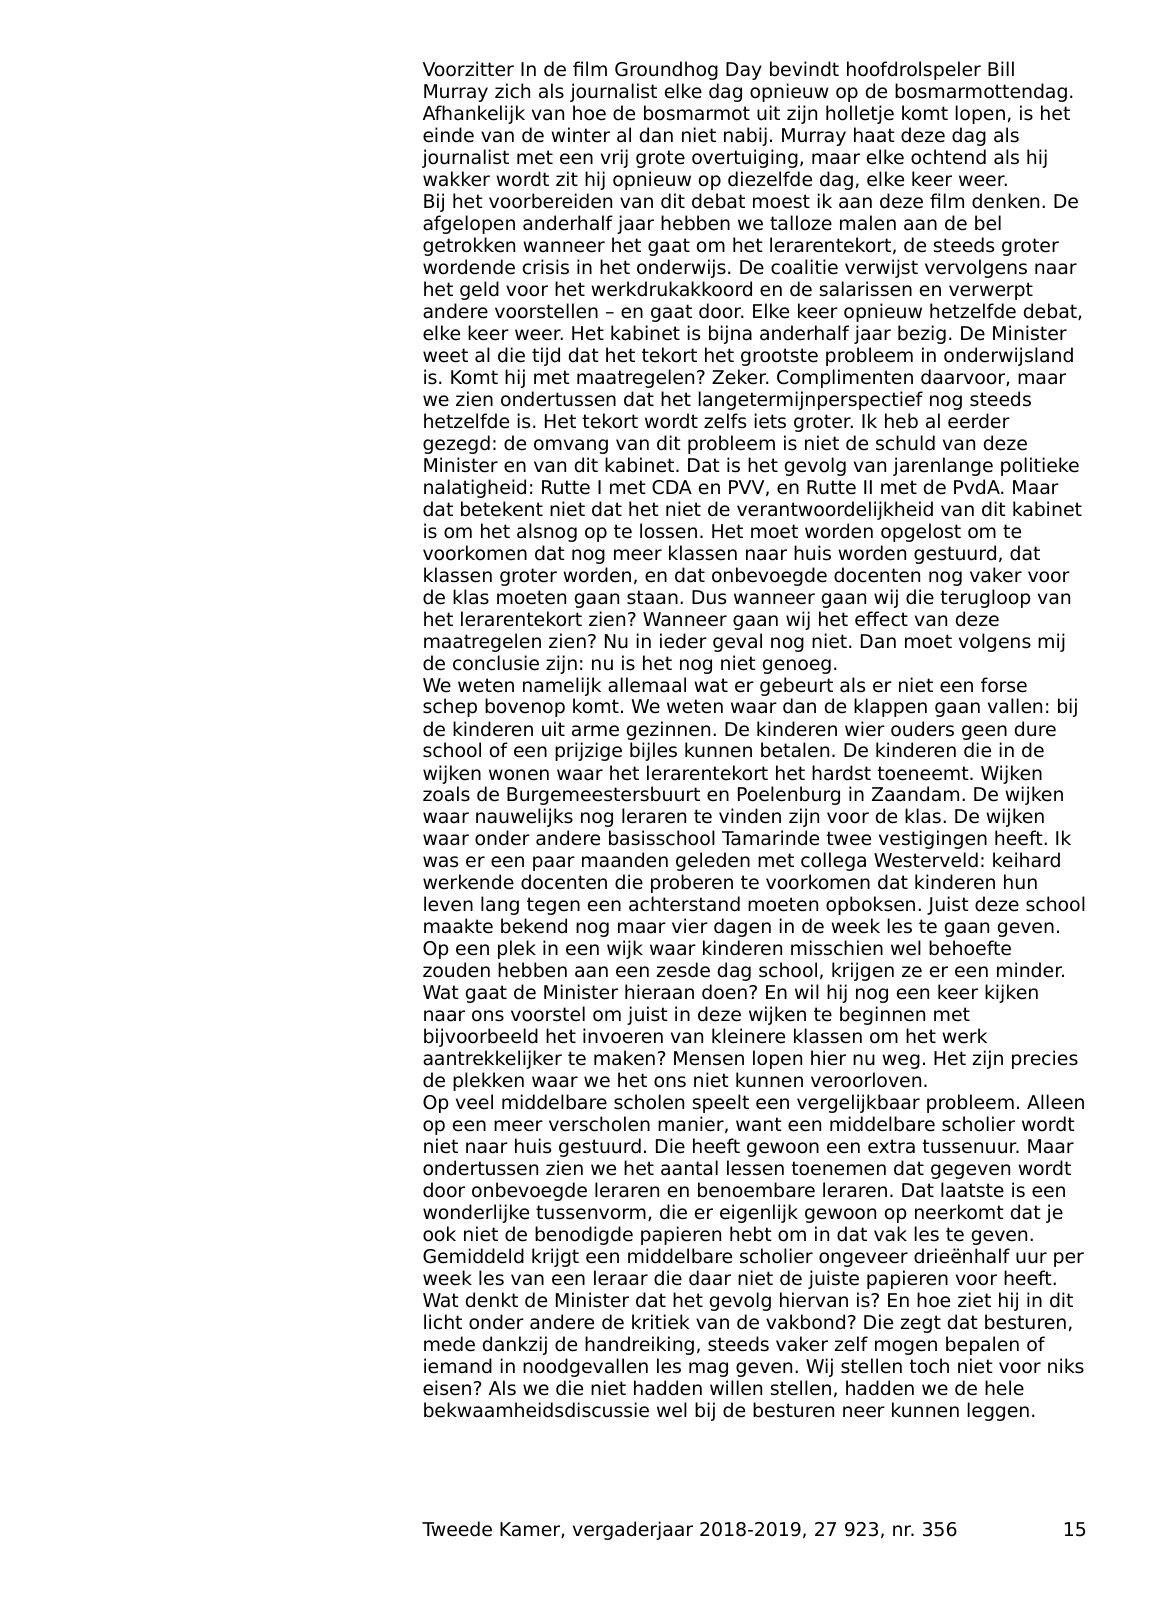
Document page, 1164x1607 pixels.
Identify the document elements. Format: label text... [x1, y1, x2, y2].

text Bij het voorbereiden van dit debat moest ik aan deze film denken. De afgelopen anderhalf jaar hebben we talloze malen aan de bel getrokken wanneer het gaat om het lerarentekort, de steeds groter wordende crisis in het onderwijs. De coalitie verwijst vervolgens naar het geld voor het werkdrukakkoord en de salarissen en verwerpt andere voorstellen – en gaat door. Elke keer opnieuw hetzelfde debat, elke keer weer. Het kabinet is bijna anderhalf jaar bezig. De Minister weet al die tijd dat het tekort het grootste probleem in onderwijsland is. Komt hij met maatregelen? Zeker. Complimenten daarvoor, maar we zien ondertussen dat het langetermijnperspectief nog steeds hetzelfde is. Het tekort wordt zelfs iets groter. Ik heb al eerder gezegd: de omvang van dit probleem is niet de schuld van deze Minister en van dit kabinet. Dat is het gevolg van jarenlange politieke nalatigheid: Rutte I met CDA en PVV, en Rutte II met de PvdA. Maar dat betekent niet dat het niet de verantwoordelijkheid van dit kabinet is om het alsnog op te lossen. Het moet worden opgelost om te voorkomen dat nog meer klassen naar huis worden gestuurd, dat klassen groter worden, en dat onbevoegde docenten nog vaker voor de klas moeten gaan staan. Dus wanneer gaan wij die terugloop van het lerarentekort zien? Wanneer gaan wij het effect van deze maatregelen zien? Nu in ieder geval nog niet. Dan moet volgens mij de conclusie zijn: nu is het nog niet genoeg. [422, 191, 1087, 674]
text We weten namelijk allemaal wat er gebeurt als er niet een forse schep bovenop komt. We weten waar dan de klappen gaan vallen: bij de kinderen uit arme gezinnen. De kinderen wier ouders geen dure school of een prijzige bijles kunnen betalen. De kinderen die in de wijken wonen waar het lerarentekort het hardst toeneemt. Wijken zoals de Burgemeestersbuurt en Poelenburg in Zaandam. De wijken waar nauwelijks nog leraren te vinden zijn voor de klas. De wijken waar onder andere basisschool Tamarinde twee vestigingen heeft. Ik was er een paar maanden geleden met collega Westerveld: keihard werkende docenten die proberen te voorkomen dat kinderen hun leven lang tegen een achterstand moeten opboksen. Juist deze school maakte bekend nog maar vier dagen in de week les te gaan geven. Op een plek in een wijk waar kinderen misschien wel behoefte zouden hebben aan een zesde dag school, krijgen ze er een minder. Wat gaat de Minister hieraan doen? En wil hij nog een keer kijken naar ons voorstel om juist in deze wijken te beginnen met bijvoorbeeld het invoeren van kleinere klassen om het werk aantrekkelijker te maken? Mensen lopen hier nu weg. Het zijn precies de plekken waar we het ons niet kunnen veroorloven. [422, 674, 1087, 1092]
text Op veel middelbare scholen speelt een vergelijkbaar probleem. Alleen op een meer verscholen manier, want een middelbare scholier wordt niet naar huis gestuurd. Die heeft gewoon een extra tussenuur. Maar ondertussen zien we het aantal lessen toenemen dat gegeven wordt door onbevoegde leraren en benoembare leraren. Dat laatste is een wonderlijke tussenvorm, die er eigenlijk gewoon op neerkomt dat je ook niet de benodigde papieren hebt om in dat vak les te geven. Gemiddeld krijgt een middelbare scholier ongeveer drieënhalf uur per week les van een leraar die daar niet de juiste papieren voor heeft. Wat denkt de Minister dat het gevolg hiervan is? En hoe ziet hij in dit licht onder andere de kritiek van de vakbond? Die zegt dat besturen, mede dankzij de handreiking, steeds vaker zelf mogen bepalen of iemand in noodgevallen les mag geven. Wij stellen toch niet voor niks eisen? Als we die niet hadden willen stellen, hadden we de hele bekwaamheidsdiscussie wel bij de besturen neer kunnen leggen. [422, 1092, 1087, 1422]
text Voorzitter In de film Groundhog Day bevindt hoofdrolspeler Bill Murray zich als journalist elke dag opnieuw op de bosmarmottendag. Afhankelijk van hoe de bosmarmot uit zijn holletje komt lopen, is het einde van de winter al dan niet nabij. Murray haat deze dag als journalist met een vrij grote overtuiging, maar elke ochtend als hij wakker wordt zit hij opnieuw op diezelfde dag, elke keer weer. [422, 59, 1087, 191]
